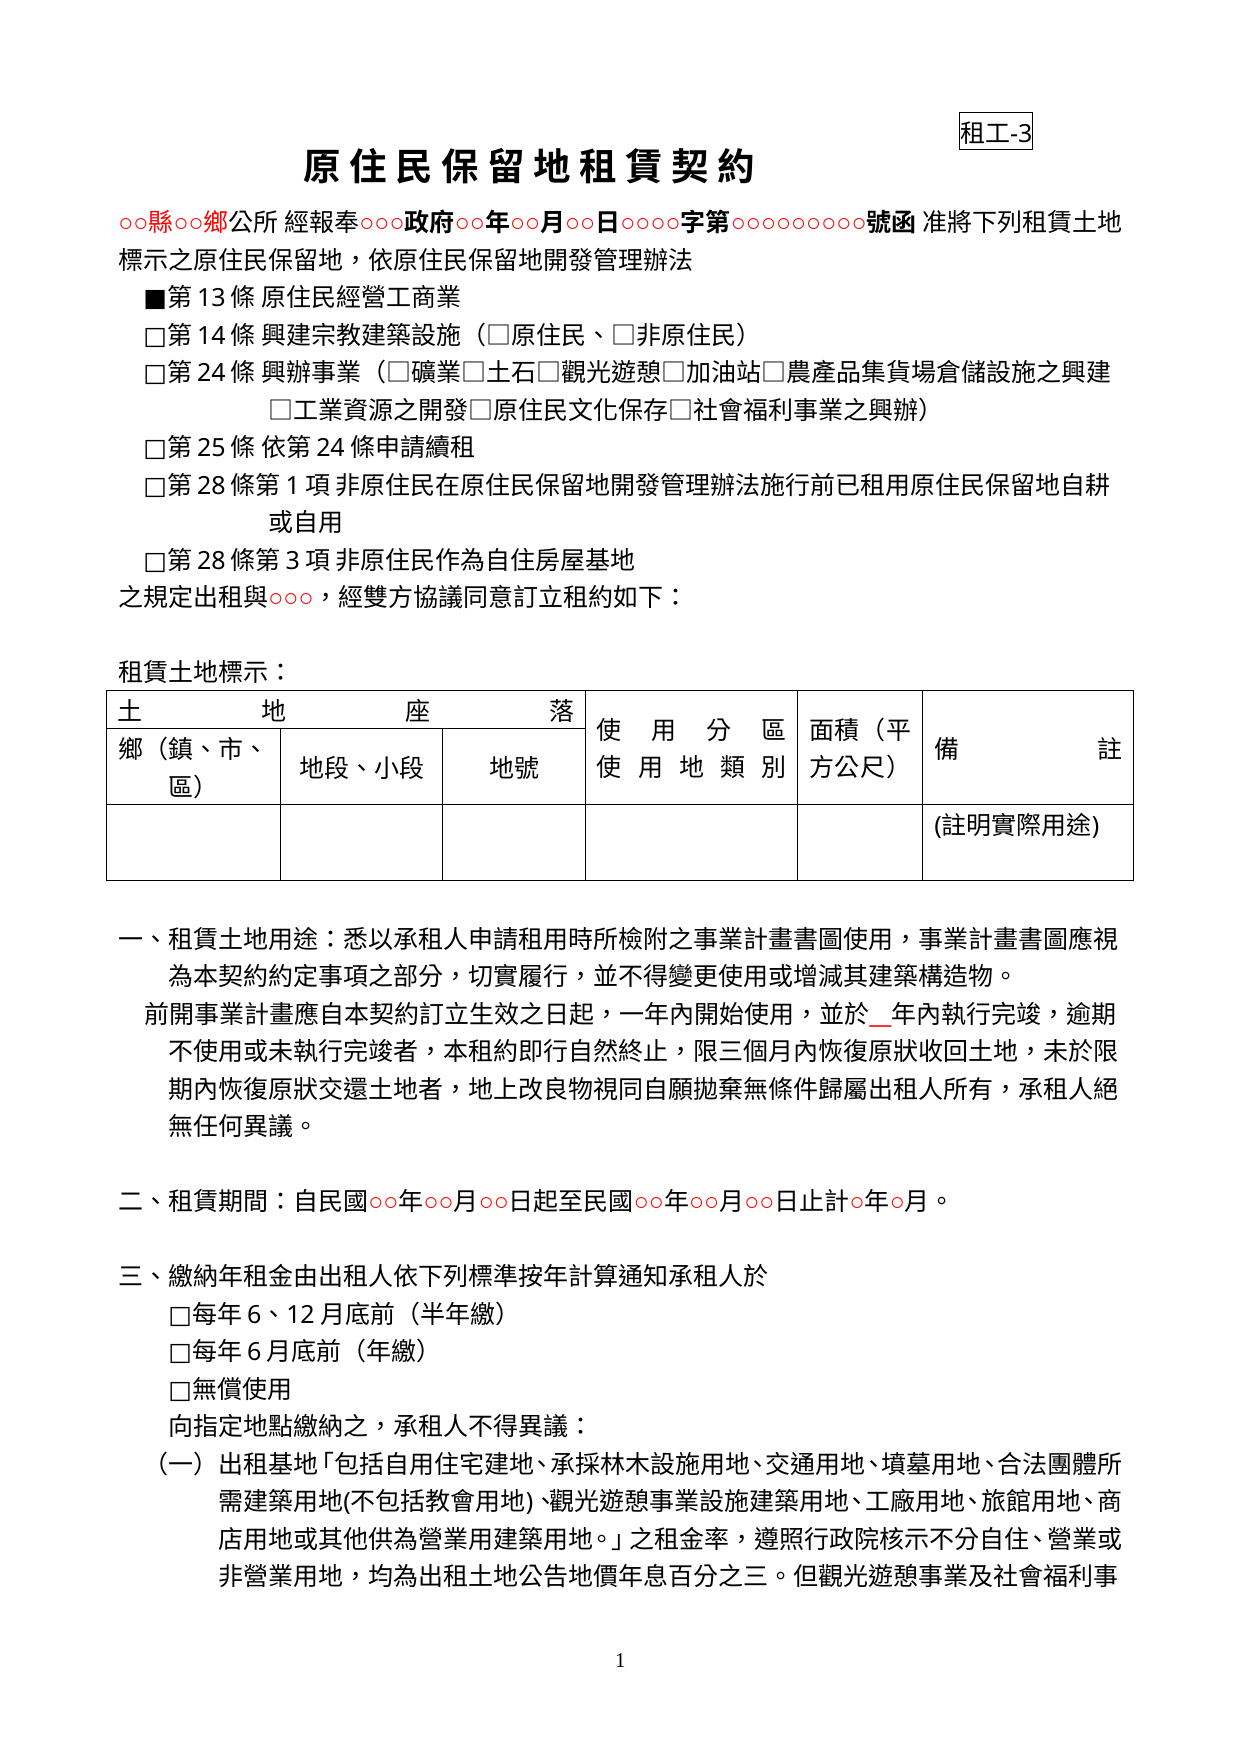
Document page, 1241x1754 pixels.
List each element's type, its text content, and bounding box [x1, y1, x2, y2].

text □每年6、12月底前（半年繳） [168, 1294, 1122, 1331]
text [1033, 112, 1072, 150]
text 二、租賃期間：自民國○○年○○月○○日起至民國○○年○○月○○日止計○年○月。 [118, 1181, 1122, 1219]
table_header 使用分區 使用地類別 [586, 691, 797, 804]
table_cell [798, 805, 922, 880]
table_cell [443, 805, 585, 880]
table_cell [586, 805, 797, 880]
text ○○縣○○鄉公所 經報奉○○○政府○○年○○月○○日○○○○字第○○○○○○○○○號函 准將下列租賃土地標示之原住民保留地，依原住民保留地開發管理辦法 [118, 202, 1122, 277]
table_cell (註明實際用途) [923, 805, 1133, 880]
text □每年6月底前（年繳） [168, 1331, 1122, 1369]
table_header 面積（平方公尺） [798, 691, 922, 804]
text ■第13條 原住民經營工商業 [143, 277, 1122, 314]
table_cell [107, 805, 280, 880]
text 原 住 民 保 留 地 租 賃 契 約 [118, 127, 1122, 202]
table_header 土地座落 [107, 691, 585, 728]
text □第25條 依第24條申請續租 [143, 427, 1122, 464]
table_cell 地號 [443, 729, 585, 804]
text 向指定地點繳納之，承租人不得異議： [168, 1406, 1122, 1444]
text 租工-3 [960, 113, 1032, 149]
text 三、繳納年租金由出租人依下列標準按年計算通知承租人於 [118, 1256, 1122, 1294]
text 之規定出租與○○○，經雙方協議同意訂立租約如下： [118, 577, 1122, 614]
text □無償使用 [168, 1369, 1122, 1406]
text □第14條 興建宗教建築設施（□原住民、□非原住民） [143, 314, 1122, 352]
text □第28條第1項 非原住民在原住民保留地開發管理辦法施行前已租用原住民保留地自耕或自用 [143, 464, 1122, 539]
table_cell 地段、小段 [281, 729, 442, 804]
text □第28條第3項 非原住民作為自住房屋基地 [143, 539, 1122, 577]
table_header 備註 [923, 691, 1133, 804]
text 前開事業計畫應自本契約訂立生效之日起，一年內開始使用，並於__年內執行完竣，逾期不使用或未執行完竣者，本租約即行自然終止，限三個月內恢復原狀收回土地，未於限期內恢復原狀交還土地者，地上改良物視同自願拋棄無條件歸屬出租人所有，承租人絕無任何異議。 [118, 994, 1122, 1144]
text 租賃土地標示： [118, 652, 1122, 689]
table_cell [281, 805, 442, 880]
text □第24條 興辦事業（□礦業□土石□觀光遊憩□加油站□農產品集貨場倉儲設施之興建□工業資源之開發□原住民文化保存□社會福利事業之興辦） [143, 352, 1122, 427]
text 一、租賃土地用途：悉以承租人申請租用時所檢附之事業計畫書圖使用，事業計畫書圖應視為本契約約定事項之部分，切實履行，並不得變更使用或增減其建築構造物。 [118, 919, 1122, 994]
table_cell 鄉（鎮、市、區） [107, 729, 280, 804]
text （一）出租基地「包括自用住宅建地、承採林木設施用地、交通用地、墳墓用地、合法團體所需建築用地(不包括教會用地)、觀光遊憩事業設施建築用地、工廠用地、旅館用地、商店用地或其他供為營業用建築用地。」之租金率，遵照行政院核示不分自住、營業或非營業用地，均為出租土地公告地價年息百分之三。但觀光遊憩事業及社會福利事 [143, 1444, 1122, 1594]
